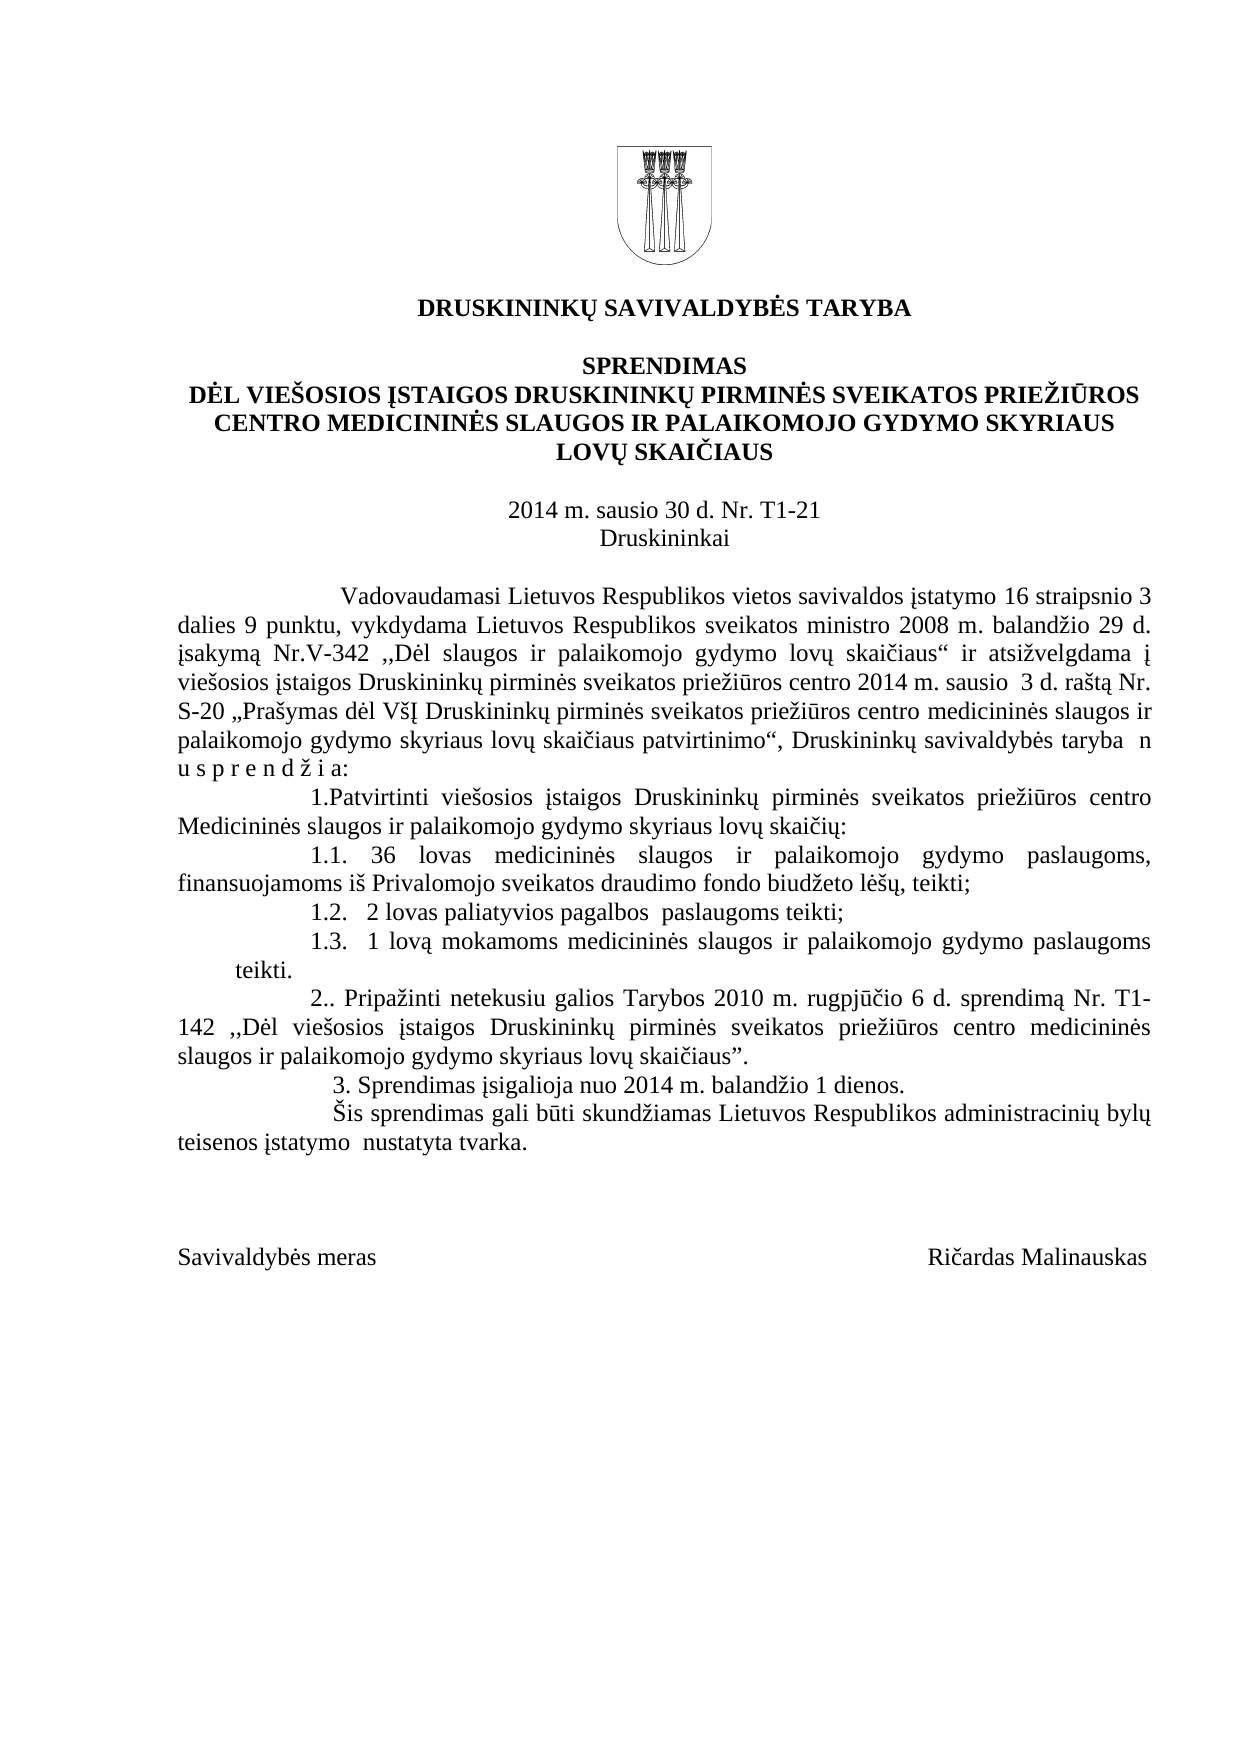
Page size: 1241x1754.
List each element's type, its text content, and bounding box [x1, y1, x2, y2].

text Šis sprendimas gali būti skundžiamas Lietuvos Respublikos administracinių bylų teisenos įstatymo nustatyta tvarka. [177, 1098, 1152, 1156]
text 1.Patvirtinti viešosios įstaigos Druskininkų pirminės sveikatos priežiūros centro Medicininės slaugos ir palaikomojo gydymo skyriaus lovų skaičių: [177, 782, 1152, 840]
text 1.3. 1 lovą mokamoms medicininės slaugos ir palaikomojo gydymo paslaugoms teikti. [235, 926, 1152, 983]
text DĖL VIEŠOSIOS ĮSTAIGOS DRUSKININKŲ PIRMINĖS SVEIKATOS PRIEŽIŪROS CENTRO MEDICININĖS SLAUGOS IR PALAIKOMOJO GYDYMO SKYRIAUS LOVŲ SKAIČIAUS [177, 380, 1152, 466]
text SPRENDIMAS [177, 351, 1152, 380]
text Vadovaudamasi Lietuvos Respublikos vietos savivaldos įstatymo 16 straipsnio 3 dalies 9 punktu, vykdydama Lietuvos Respublikos sveikatos ministro 2008 m. balandžio 29 d. įsakymą Nr.V-342 ,,Dėl slaugos ir palaikomojo gydymo lovų skaičiaus“ ir atsižvelgdama į viešosios įstaigos Druskininkų pirminės sveikatos priežiūros centro 2014 m. sausio 3 d. raštą Nr. S-20 „Prašymas dėl VšĮ Druskininkų pirminės sveikatos priežiūros centro medicininės slaugos ir palaikomojo gydymo skyriaus lovų skaičiaus patvirtinimo“, Druskininkų savivaldybės taryba n u s p r e n d ž i a: [177, 581, 1152, 782]
text 2.. Pripažinti netekusiu galios Tarybos 2010 m. rugpjūčio 6 d. sprendimą Nr. T1-142 ,,Dėl viešosios įstaigos Druskininkų pirminės sveikatos priežiūros centro medicininės slaugos ir palaikomojo gydymo skyriaus lovų skaičiaus”. [177, 983, 1152, 1070]
text Savivaldybės meras Ričardas Malinauskas [177, 1242, 1152, 1300]
text 1.1. 36 lovas medicininės slaugos ir palaikomojo gydymo paslaugoms, finansuojamoms iš Privalomojo sveikatos draudimo fondo biudžeto lėšų, teikti; [177, 840, 1152, 897]
text 3. Sprendimas įsigalioja nuo 2014 m. balandžio 1 dienos. [177, 1070, 1152, 1098]
text Druskininkai [177, 523, 1152, 552]
text 1.2. 2 lovas paliatyvios pagalbos paslaugoms teikti; [177, 897, 1152, 926]
text DRUSKININKŲ SAVIVALDYBĖS TARYBA [177, 293, 1152, 322]
text 2014 m. sausio 30 d. Nr. T1-21 [177, 495, 1152, 523]
